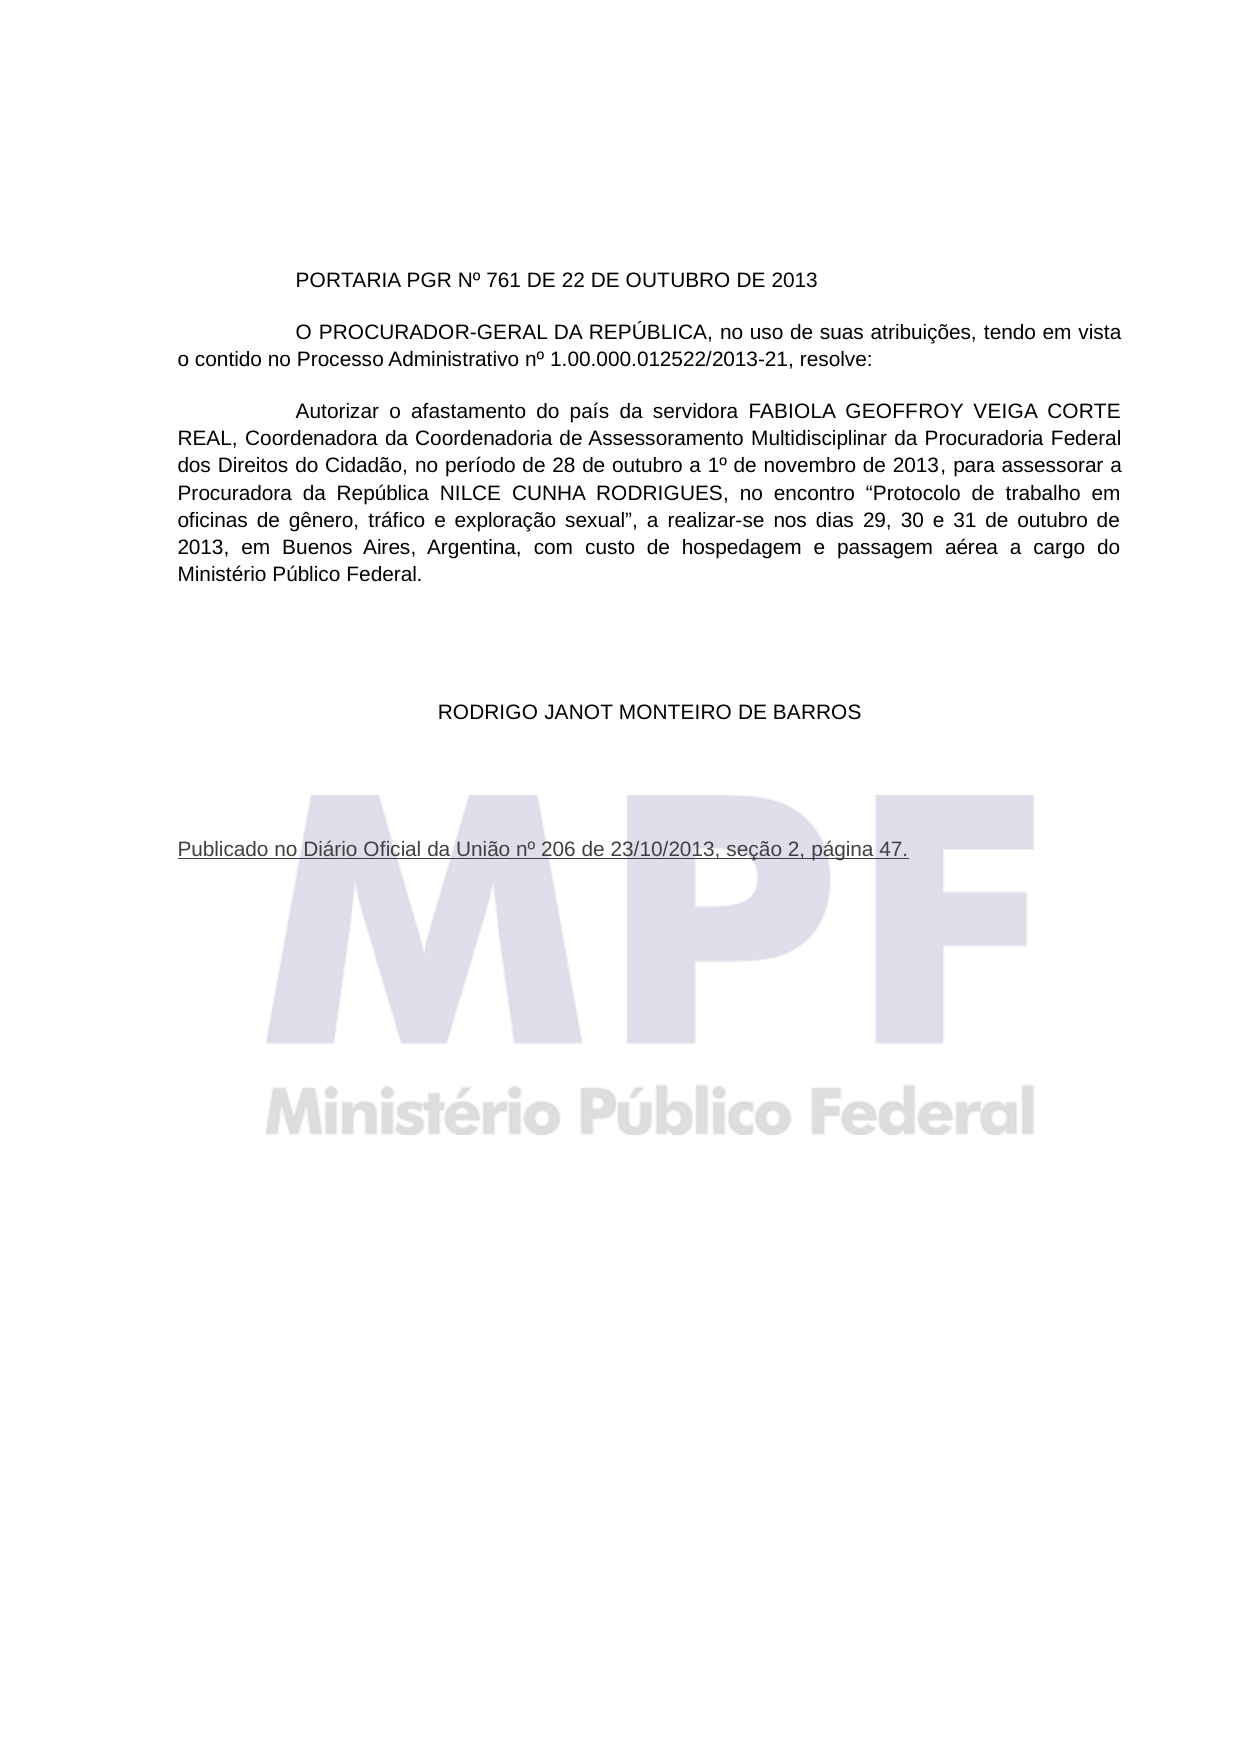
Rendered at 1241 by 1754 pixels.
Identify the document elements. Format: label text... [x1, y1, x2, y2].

picture [266, 795, 1034, 837]
text RODRIGO JANOT MONTEIRO DE BARROS [177, 700, 1122, 724]
text PORTARIA PGR Nº 761 DE 22 DE OUTUBRO DE 2013 [177, 266, 1122, 293]
text Publicado no Diário Oficial da União nº 206 de 23/10/2013, seção 2, página 47. [177, 837, 1122, 861]
text Autorizar o afastamento do país da servidora FABIOLA GEOFFROY VEIGA CORTE REAL, Coordenadora da Coordenadoria de Assessoramento Multidisciplinar da Procuradoria Federal dos Direitos do Cidadão, no período de 28 de outubro a 1º de novembro de 2013, para assessorar a Procuradora da República NILCE CUNHA RODRIGUES, no encontro “Protocolo de trabalho em oficinas de gênero, tráfico e exploração sexual”, a realizar-se nos dias 29, 30 e 31 de outubro de 2013, em Buenos Aires, Argentina, com custo de hospedagem e passagem aérea a cargo do Ministério Público Federal. [177, 397, 1122, 587]
text O PROCURADOR-GERAL DA REPÚBLICA, no uso de suas atribuições, tendo em vista o contido no Processo Administrativo nº 1.00.000.012522/2013-21, resolve: [177, 318, 1122, 372]
picture [266, 861, 1034, 1136]
